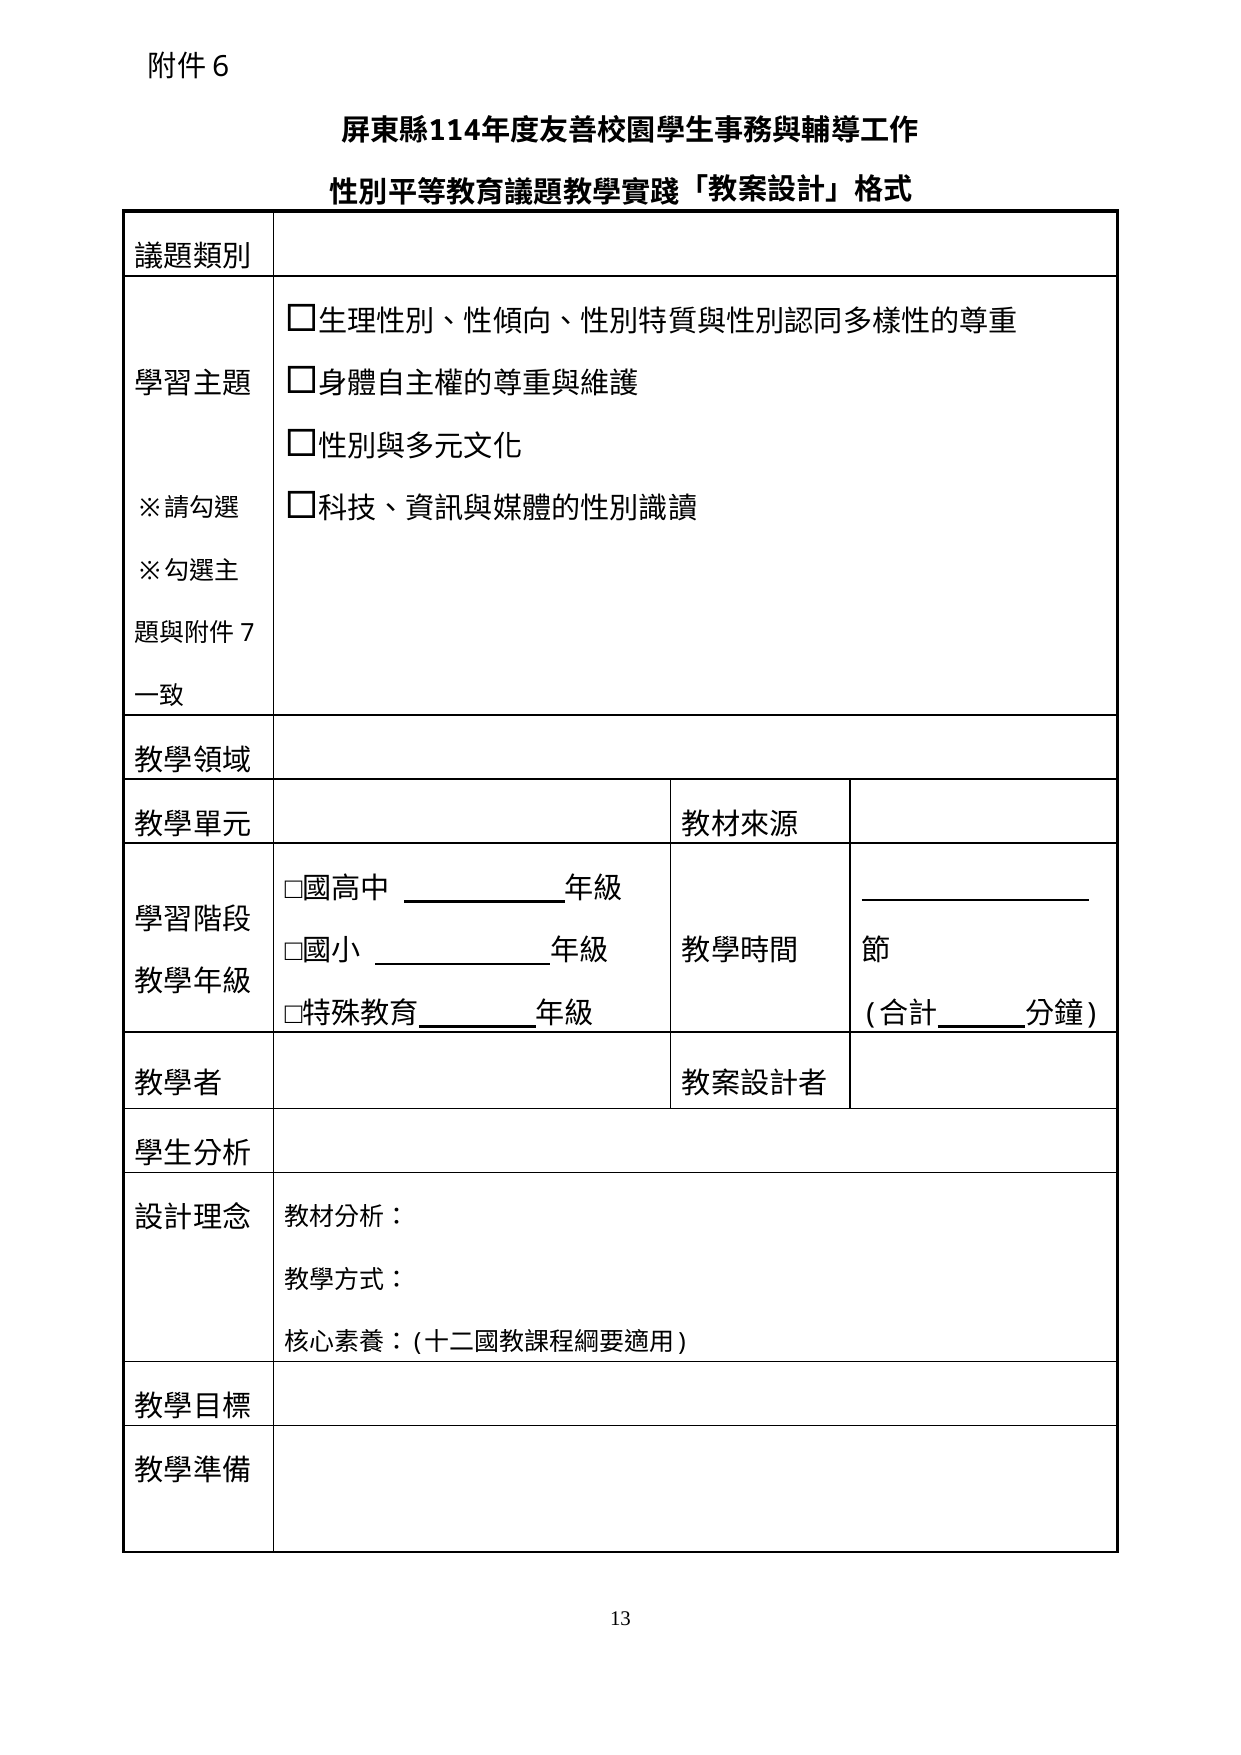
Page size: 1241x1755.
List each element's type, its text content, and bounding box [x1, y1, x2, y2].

text 附件6 [148, 22, 1092, 84]
table_cell [274, 780, 670, 842]
text 性別平等教育議題教學實踐「教案設計」格式 [148, 147, 1094, 209]
table_cell 學生分析 [125, 1109, 273, 1172]
table_cell 教學準備 [125, 1426, 273, 1551]
table_cell 節 (合計 分鐘) [851, 844, 1116, 1031]
table_cell [274, 716, 1116, 778]
table_cell [274, 1109, 1116, 1172]
table_header 議題類別 [125, 213, 273, 275]
table_cell 學習階段教學年級 [125, 844, 273, 1031]
table_cell 生理性別、性傾向、性別特質與性別認同多樣性的尊重 身體自主權的尊重與維護 性別與多元文化 科技、資訊與媒體的性別識讀 [274, 277, 1116, 714]
table_cell 教學時間 [671, 844, 849, 1031]
table_cell [851, 780, 1116, 842]
table_cell [274, 1362, 1116, 1425]
table_cell 教材來源 [671, 780, 849, 842]
table_cell 教材分析： 教學方式： 核心素養：(十二國教課程綱要適用) [274, 1173, 1116, 1361]
table_cell 教學目標 [125, 1362, 273, 1425]
table_cell [274, 1033, 670, 1107]
table_cell 教學單元 [125, 780, 273, 842]
table_cell 學習主題 ※請勾選 ※勾選主題與附件7一致 [125, 277, 273, 714]
text 屏東縣114年度友善校園學生事務與輔導工作 [148, 84, 1111, 147]
table_cell [274, 1426, 1116, 1551]
table_cell [851, 1033, 1116, 1107]
table_cell 教案設計者 [671, 1033, 849, 1107]
table_cell □國高中 年級 □國小 年級 □特殊教育 年級 [274, 844, 670, 1031]
table_header [274, 213, 1116, 275]
table_cell 教學領域 [125, 716, 273, 778]
table_cell 教學者 [125, 1033, 273, 1107]
table_cell 設計理念 [125, 1173, 273, 1361]
